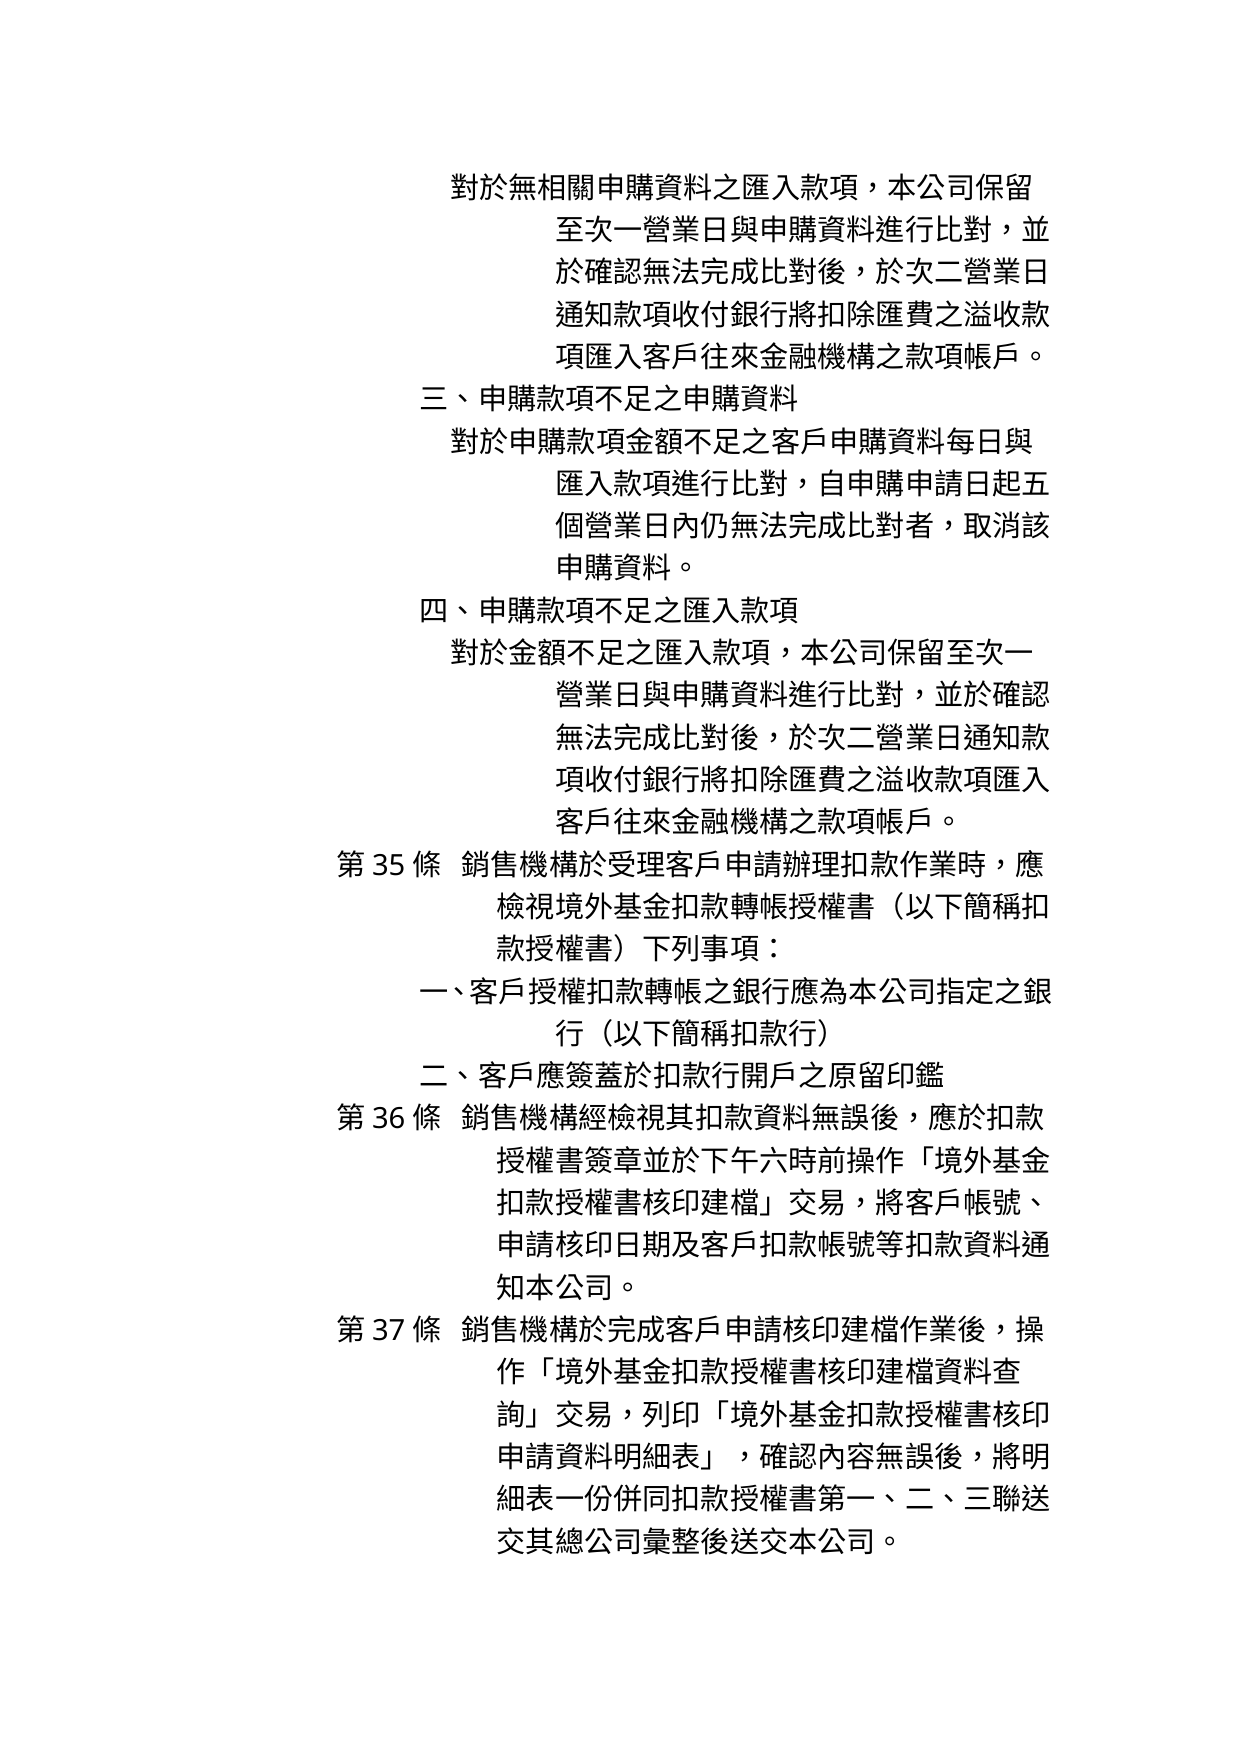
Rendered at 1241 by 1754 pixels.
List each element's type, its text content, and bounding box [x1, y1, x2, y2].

text 第 36 條 銷售機構經檢視其扣款資料無誤後，應於扣款授權書簽章並於下午六時前操作「境外基金扣款授權書核印建檔」交易，將客戶帳號、申請核印日期及客戶扣款帳號等扣款資料通知本公司。 [336, 1095, 1053, 1307]
text 四、申購款項不足之匯入款項 [336, 587, 1053, 630]
text 對於無相關申購資料之匯入款項，本公司保留至次一營業日與申購資料進行比對，並於確認無法完成比對後，於次二營業日通知款項收付銀行將扣除匯費之溢收款項匯入客戶往來金融機構之款項帳戶。 [336, 164, 1053, 376]
text 對於申購款項金額不足之客戶申購資料每日與匯入款項進行比對，自申購申請日起五個營業日內仍無法完成比對者，取消該申購資料。 [336, 418, 1053, 587]
text 對於金額不足之匯入款項，本公司保留至次一營業日與申購資料進行比對，並於確認無法完成比對後，於次二營業日通知款項收付銀行將扣除匯費之溢收款項匯入客戶往來金融機構之款項帳戶。 [336, 630, 1053, 841]
text 第 35 條 銷售機構於受理客戶申請辦理扣款作業時，應檢視境外基金扣款轉帳授權書（以下簡稱扣款授權書）下列事項： [336, 841, 1053, 968]
text 二、客戶應簽蓋於扣款行開戶之原留印鑑 [336, 1053, 1053, 1095]
text 三、申購款項不足之申購資料 [336, 376, 1053, 418]
text 第 37 條 銷售機構於完成客戶申請核印建檔作業後，操作「境外基金扣款授權書核印建檔資料查詢」交易，列印「境外基金扣款授權書核印申請資料明細表」，確認內容無誤後，將明細表一份併同扣款授權書第一、二、三聯送交其總公司彙整後送交本公司。 [336, 1307, 1053, 1560]
text 一、客戶授權扣款轉帳之銀行應為本公司指定之銀行（以下簡稱扣款行） [336, 968, 1053, 1053]
